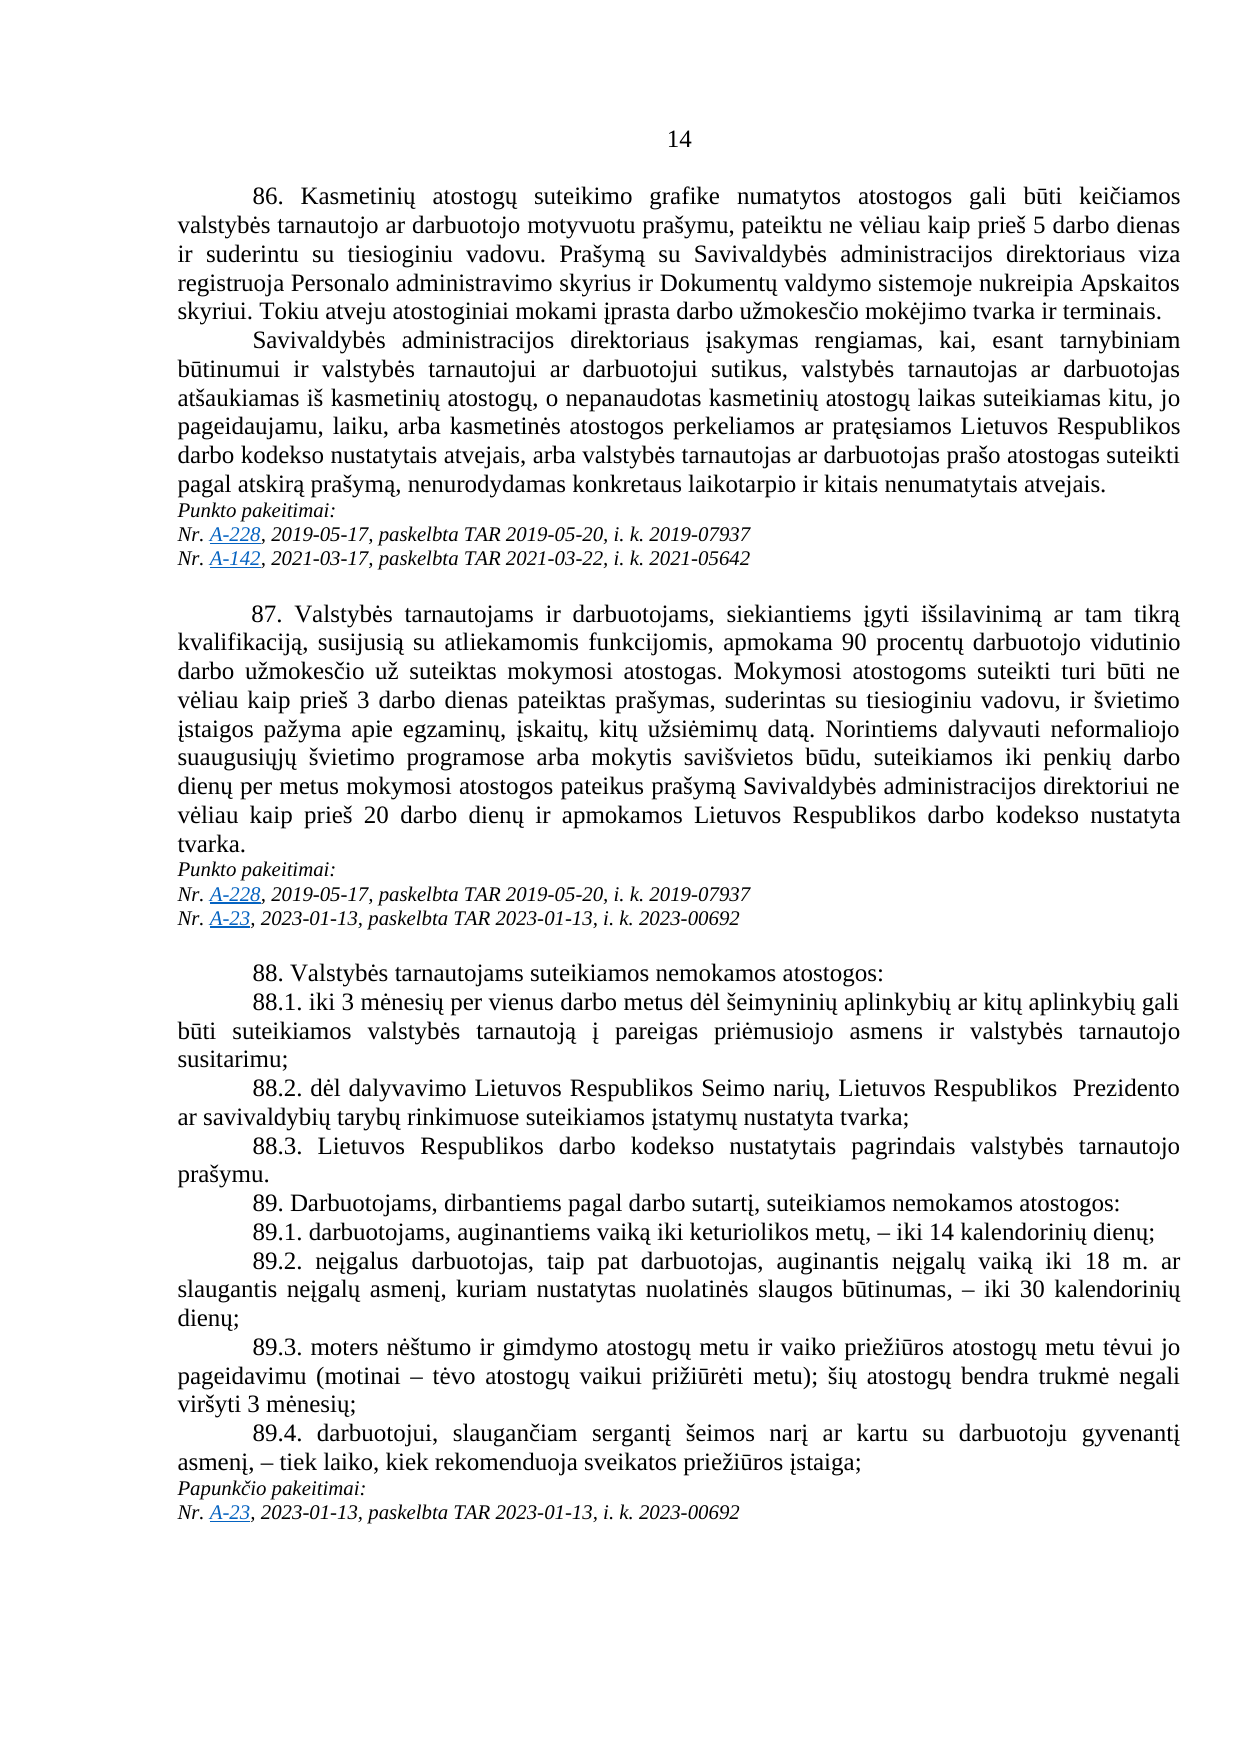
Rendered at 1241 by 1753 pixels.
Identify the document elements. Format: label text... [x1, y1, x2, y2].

text 88.3. Lietuvos Respublikos darbo kodekso nustatytais pagrindais valstybės tarnautojo prašymu. [177, 1131, 1181, 1188]
text 89.3. moters nėštumo ir gimdymo atostogų metu ir vaiko priežiūros atostogų metu tėvui jo pageidavimu (motinai – tėvo atostogų vaikui prižiūrėti metu); šių atostogų bendra trukmė negali viršyti 3 mėnesių; [177, 1332, 1181, 1418]
text 89.2. neįgalus darbuotojas, taip pat darbuotojas, auginantis neįgalų vaiką iki 18 m. ar slaugantis neįgalų asmenį, kuriam nustatytas nuolatinės slaugos būtinumas, – iki 30 kalendorinių dienų; [177, 1246, 1181, 1332]
text Savivaldybės administracijos direktoriaus įsakymas rengiamas, kai, esant tarnybiniam būtinumui ir valstybės tarnautojui ar darbuotojui sutikus, valstybės tarnautojas ar darbuotojas atšaukiamas iš kasmetinių atostogų, o nepanaudotas kasmetinių atostogų laikas suteikiamas kitu, jo pageidaujamu, laiku, arba kasmetinės atostogos perkeliamos ar pratęsiamos Lietuvos Respublikos darbo kodekso nustatytais atvejais, arba valstybės tarnautojas ar darbuotojas prašo atostogas suteikti pagal atskirą prašymą, nenurodydamas konkretaus laikotarpio ir kitais nenumatytais atvejais. [177, 325, 1181, 498]
text Punkto pakeitimai: [177, 498, 1181, 522]
text Papunkčio pakeitimai: [177, 1476, 1181, 1500]
text 88. Valstybės tarnautojams suteikiamos nemokamos atostogos: [177, 958, 1181, 987]
text 88.1. iki 3 mėnesių per vienus darbo metus dėl šeimyninių aplinkybių ar kitų aplinkybių gali būti suteikiamos valstybės tarnautoją į pareigas priėmusiojo asmens ir valstybės tarnautojo susitarimu; [177, 987, 1181, 1073]
text 89. Darbuotojams, dirbantiems pagal darbo sutartį, suteikiamos nemokamos atostogos: [177, 1188, 1181, 1217]
text 89.1. darbuotojams, auginantiems vaiką iki keturiolikos metų, – iki 14 kalendorinių dienų; [177, 1217, 1181, 1246]
text Nr. A-23, 2023-01-13, paskelbta TAR 2023-01-13, i. k. 2023-00692 [177, 906, 1181, 929]
text 89.4. darbuotojui, slaugančiam sergantį šeimos narį ar kartu su darbuotoju gyvenantį asmenį, – tiek laiko, kiek rekomenduoja sveikatos priežiūros įstaiga; [177, 1418, 1181, 1476]
text 86. Kasmetinių atostogų suteikimo grafike numatytos atostogos gali būti keičiamos valstybės tarnautojo ar darbuotojo motyvuotu prašymu, pateiktu ne vėliau kaip prieš 5 darbo dienas ir suderintu su tiesioginiu vadovu. Prašymą su Savivaldybės administracijos direktoriaus viza registruoja Personalo administravimo skyrius ir Dokumentų valdymo sistemoje nukreipia Apskaitos skyriui. Tokiu atveju atostoginiai mokami įprasta darbo užmokesčio mokėjimo tvarka ir terminais. [177, 181, 1181, 325]
text Nr. A-23, 2023-01-13, paskelbta TAR 2023-01-13, i. k. 2023-00692 [177, 1500, 1181, 1524]
text 88.2. dėl dalyvavimo Lietuvos Respublikos Seimo narių, Lietuvos Respublikos Prezidento ar savivaldybių tarybų rinkimuose suteikiamos įstatymų nustatyta tvarka; [177, 1073, 1181, 1131]
text Punkto pakeitimai: [177, 857, 1181, 881]
text Nr. A-228, 2019-05-17, paskelbta TAR 2019-05-20, i. k. 2019-07937 [177, 881, 1181, 906]
text Nr. A-228, 2019-05-17, paskelbta TAR 2019-05-20, i. k. 2019-07937 [177, 522, 1181, 546]
text Nr. A-142, 2021-03-17, paskelbta TAR 2021-03-22, i. k. 2021-05642 [177, 546, 1181, 570]
text 87. Valstybės tarnautojams ir darbuotojams, siekiantiems įgyti išsilavinimą ar tam tikrą kvalifikaciją, susijusią su atliekamomis funkcijomis, apmokama 90 procentų darbuotojo vidutinio darbo užmokesčio už suteiktas mokymosi atostogas. Mokymosi atostogoms suteikti turi būti ne vėliau kaip prieš 3 darbo dienas pateiktas prašymas, suderintas su tiesioginiu vadovu, ir švietimo įstaigos pažyma apie egzaminų, įskaitų, kitų užsiėmimų datą. Norintiems dalyvauti neformaliojo suaugusiųjų švietimo programose arba mokytis savišvietos būdu, suteikiamos iki penkių darbo dienų per metus mokymosi atostogos pateikus prašymą Savivaldybės administracijos direktoriui ne vėliau kaip prieš 20 darbo dienų ir apmokamos Lietuvos Respublikos darbo kodekso nustatyta tvarka. [177, 599, 1181, 857]
